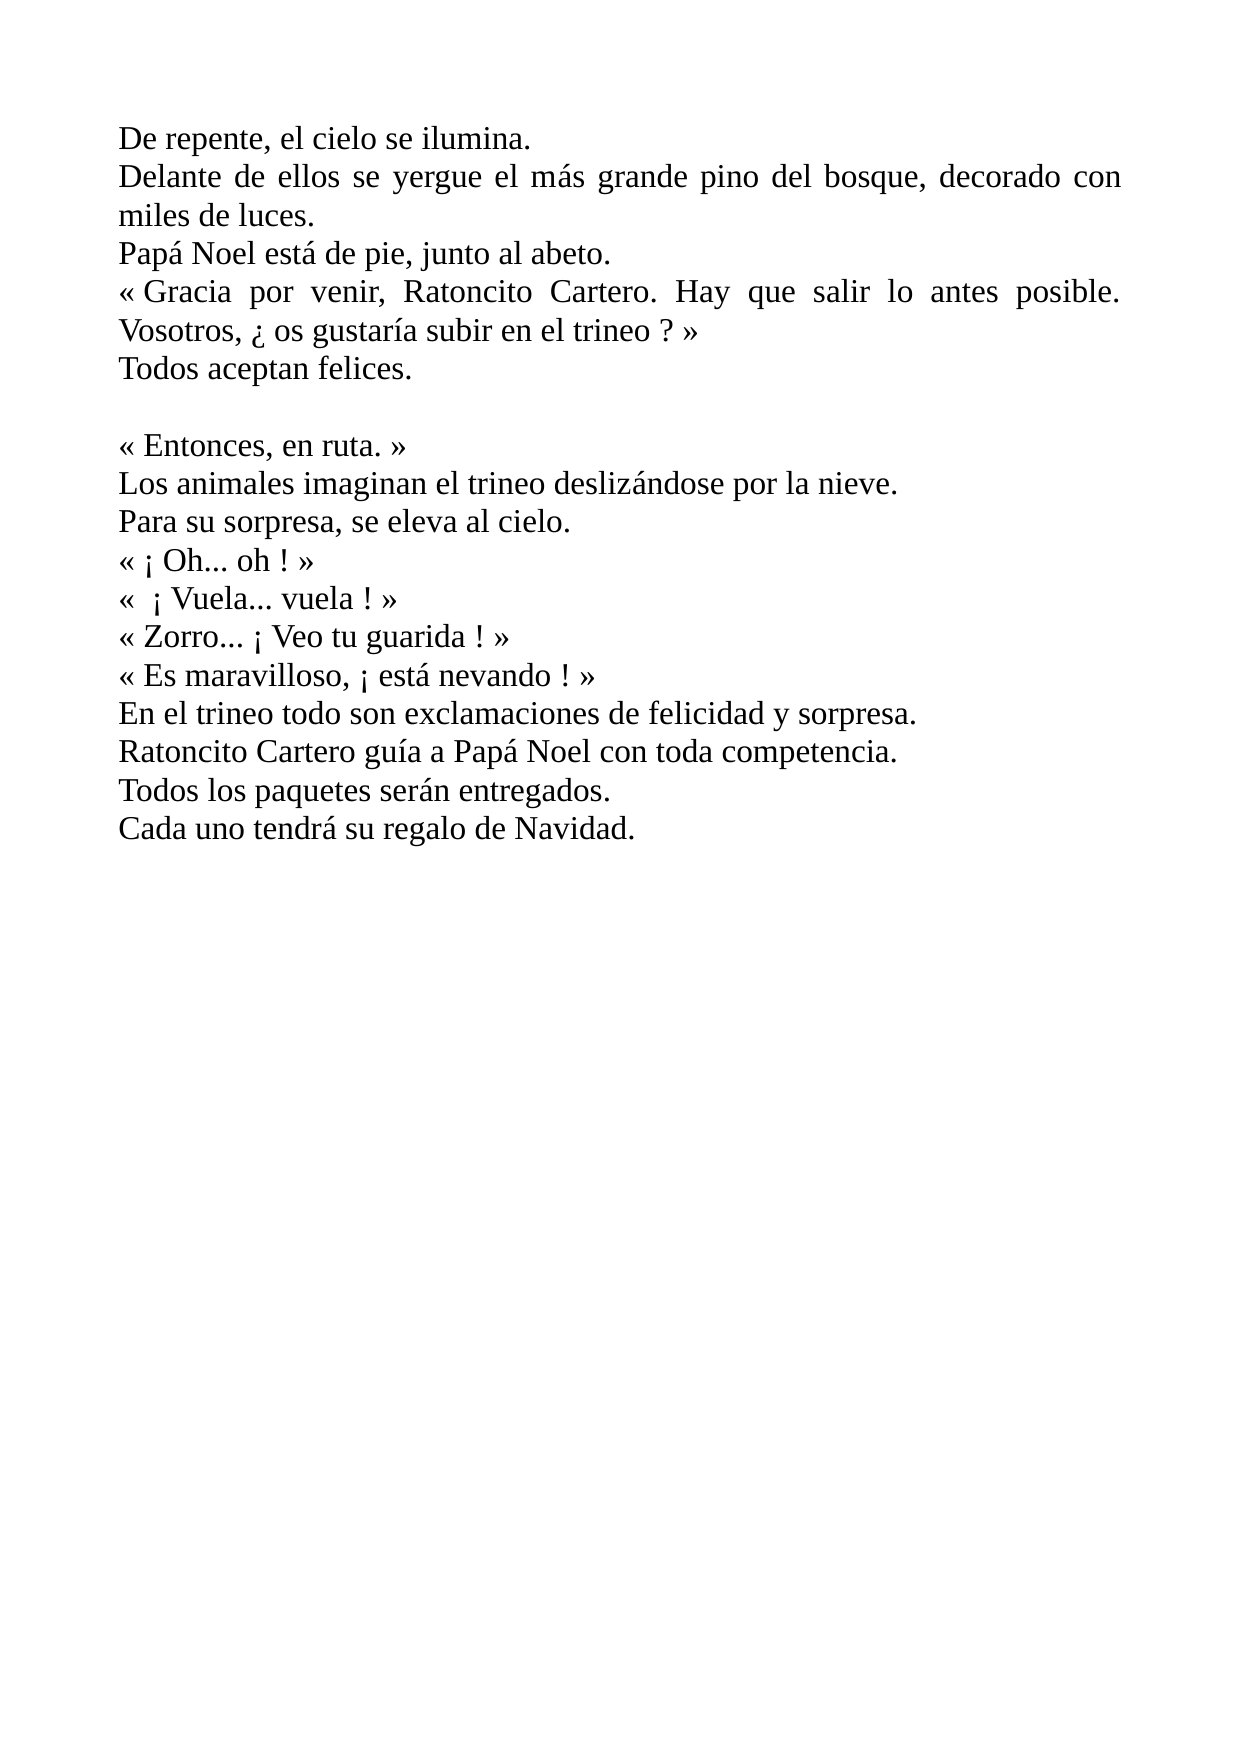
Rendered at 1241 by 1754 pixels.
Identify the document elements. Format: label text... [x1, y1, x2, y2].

text « Entonces, en ruta. » [118, 425, 1122, 463]
text Delante de ellos se yergue el más grande pino del bosque, decorado con miles de luces. [118, 156, 1122, 233]
text Papá Noel está de pie, junto al abeto. [118, 233, 1122, 271]
text En el trineo todo son exclamaciones de felicidad y sorpresa. [118, 693, 1122, 731]
text « ¡ Vuela... vuela ! » [118, 578, 1122, 616]
text « ¡ Oh... oh ! » [118, 540, 1122, 578]
text « Es maravilloso, ¡ está nevando ! » [118, 655, 1122, 693]
text Los animales imaginan el trineo deslizándose por la nieve. [118, 463, 1122, 501]
text De repente, el cielo se ilumina. [118, 118, 1122, 156]
text Todos los paquetes serán entregados. [118, 770, 1122, 808]
text Cada uno tendrá su regalo de Navidad. [118, 808, 1122, 846]
text Para su sorpresa, se eleva al cielo. [118, 501, 1122, 540]
text Ratoncito Cartero guía a Papá Noel con toda competencia. [118, 731, 1122, 770]
text « Gracia por venir, Ratoncito Cartero. Hay que salir lo antes posible. Vosotros, ¿ os gustaría subir en el trineo ? » [118, 271, 1122, 348]
text Todos aceptan felices. [118, 348, 1122, 386]
text « Zorro... ¡ Veo tu guarida ! » [118, 616, 1122, 655]
